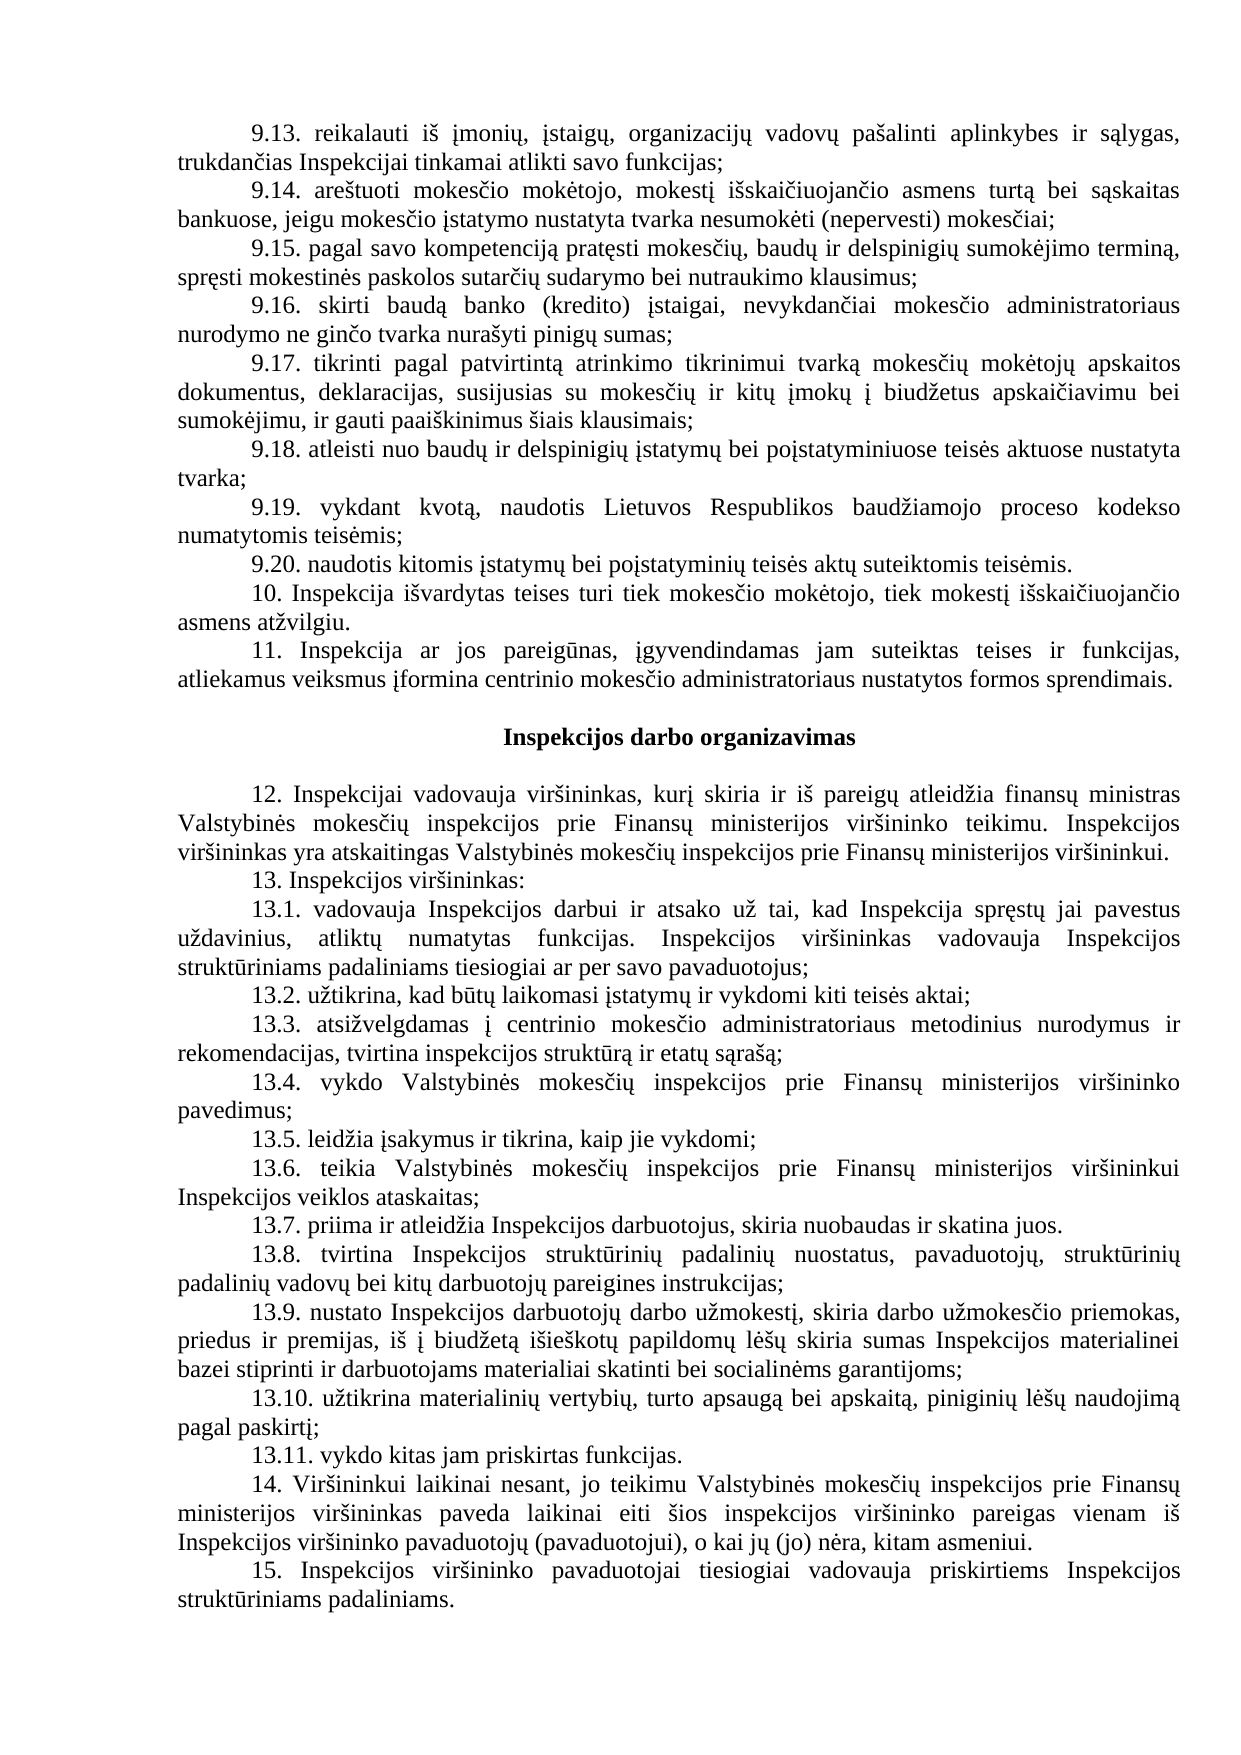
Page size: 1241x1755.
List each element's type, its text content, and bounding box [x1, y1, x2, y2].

text 9.13. reikalauti iš įmonių, įstaigų, organizacijų vadovų pašalinti aplinkybes ir sąlygas, trukdančias Inspekcijai tinkamai atlikti savo funkcijas; [177, 118, 1181, 176]
text 13.4. vykdo Valstybinės mokesčių inspekcijos prie Finansų ministerijos viršininko pavedimus; [177, 1067, 1181, 1124]
text 13.2. užtikrina, kad būtų laikomasi įstatymų ir vykdomi kiti teisės aktai; [177, 981, 1181, 1009]
text 9.19. vykdant kvotą, naudotis Lietuvos Respublikos baudžiamojo proceso kodekso numatytomis teisėmis; [177, 492, 1181, 549]
text 9.17. tikrinti pagal patvirtintą atrinkimo tikrinimui tvarką mokesčių mokėtojų apskaitos dokumentus, deklaracijas, susijusias su mokesčių ir kitų įmokų į biudžetus apskaičiavimu bei sumokėjimu, ir gauti paaiškinimus šiais klausimais; [177, 348, 1181, 434]
text 13.6. teikia Valstybinės mokesčių inspekcijos prie Finansų ministerijos viršininkui Inspekcijos veiklos ataskaitas; [177, 1153, 1181, 1211]
text 12. Inspekcijai vadovauja viršininkas, kurį skiria ir iš pareigų atleidžia finansų ministras Valstybinės mokesčių inspekcijos prie Finansų ministerijos viršininko teikimu. Inspekcijos viršininkas yra atskaitingas Valstybinės mokesčių inspekcijos prie Finansų ministerijos viršininkui. [177, 779, 1181, 866]
text 10. Inspekcija išvardytas teises turi tiek mokesčio mokėtojo, tiek mokestį išskaičiuojančio asmens atžvilgiu. [177, 578, 1181, 636]
text 13.5. leidžia įsakymus ir tikrina, kaip jie vykdomi; [177, 1124, 1181, 1153]
text 9.15. pagal savo kompetenciją pratęsti mokesčių, baudų ir delspinigių sumokėjimo terminą, spręsti mokestinės paskolos sutarčių sudarymo bei nutraukimo klausimus; [177, 233, 1181, 291]
text 9.16. skirti baudą banko (kredito) įstaigai, nevykdančiai mokesčio administratoriaus nurodymo ne ginčo tvarka nurašyti pinigų sumas; [177, 291, 1181, 348]
text Inspekcijos darbo organizavimas [177, 722, 1181, 751]
text 13.9. nustato Inspekcijos darbuotojų darbo užmokestį, skiria darbo užmokesčio priemokas, priedus ir premijas, iš į biudžetą išieškotų papildomų lėšų skiria sumas Inspekcijos materialinei bazei stiprinti ir darbuotojams materialiai skatinti bei socialinėms garantijoms; [177, 1297, 1181, 1383]
text 13.8. tvirtina Inspekcijos struktūrinių padalinių nuostatus, pavaduotojų, struktūrinių padalinių vadovų bei kitų darbuotojų pareigines instrukcijas; [177, 1239, 1181, 1297]
text 9.14. areštuoti mokesčio mokėtojo, mokestį išskaičiuojančio asmens turtą bei sąskaitas bankuose, jeigu mokesčio įstatymo nustatyta tvarka nesumokėti (nepervesti) mokesčiai; [177, 176, 1181, 233]
text 13.1. vadovauja Inspekcijos darbui ir atsako už tai, kad Inspekcija spręstų jai pavestus uždavinius, atliktų numatytas funkcijas. Inspekcijos viršininkas vadovauja Inspekcijos struktūriniams padaliniams tiesiogiai ar per savo pavaduotojus; [177, 894, 1181, 981]
text 13.7. priima ir atleidžia Inspekcijos darbuotojus, skiria nuobaudas ir skatina juos. [177, 1211, 1181, 1239]
text 13. Inspekcijos viršininkas: [177, 866, 1181, 894]
text 11. Inspekcija ar jos pareigūnas, įgyvendindamas jam suteiktas teises ir funkcijas, atliekamus veiksmus įformina centrinio mokesčio administratoriaus nustatytos formos sprendimais. [177, 636, 1181, 693]
text 13.10. užtikrina materialinių vertybių, turto apsaugą bei apskaitą, piniginių lėšų naudojimą pagal paskirtį; [177, 1383, 1181, 1441]
text 13.3. atsižvelgdamas į centrinio mokesčio administratoriaus metodinius nurodymus ir rekomendacijas, tvirtina inspekcijos struktūrą ir etatų sąrašą; [177, 1009, 1181, 1067]
text 15. Inspekcijos viršininko pavaduotojai tiesiogiai vadovauja priskirtiems Inspekcijos struktūriniams padaliniams. [177, 1556, 1181, 1613]
text 14. Viršininkui laikinai nesant, jo teikimu Valstybinės mokesčių inspekcijos prie Finansų ministerijos viršininkas paveda laikinai eiti šios inspekcijos viršininko pareigas vienam iš Inspekcijos viršininko pavaduotojų (pavaduotojui), o kai jų (jo) nėra, kitam asmeniui. [177, 1469, 1181, 1556]
text 13.11. vykdo kitas jam priskirtas funkcijas. [177, 1441, 1181, 1469]
text 9.20. naudotis kitomis įstatymų bei poįstatyminių teisės aktų suteiktomis teisėmis. [177, 549, 1181, 578]
text 9.18. atleisti nuo baudų ir delspinigių įstatymų bei poįstatyminiuose teisės aktuose nustatyta tvarka; [177, 434, 1181, 492]
